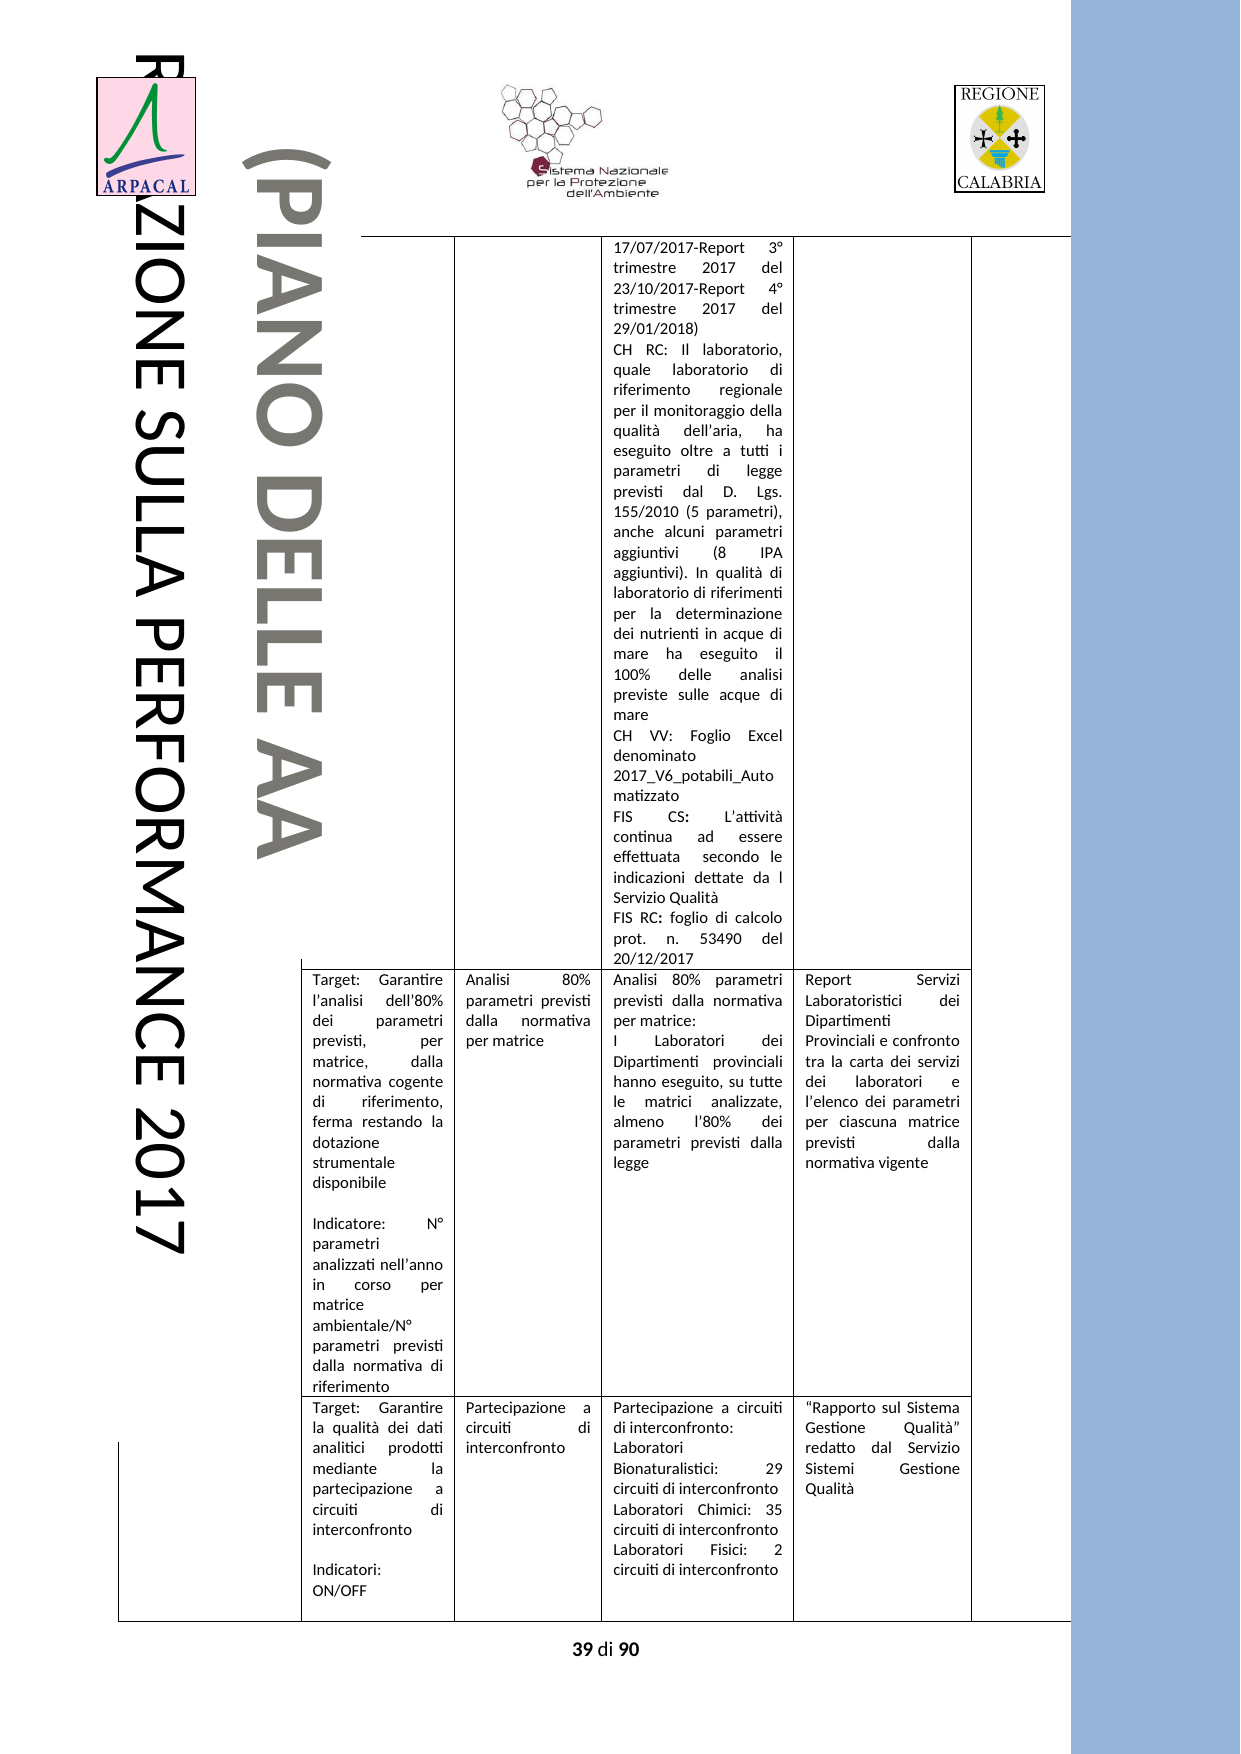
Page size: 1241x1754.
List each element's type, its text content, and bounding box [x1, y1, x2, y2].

table_cell 17/07/2017-Report 3° trimestre 2017 del 23/10/2017-Report 4° trimestre 2017 del 29/01/2018) CH RC: Il laboratorio, quale laboratorio di riferimento regionale per il monitoraggio della qualità dell’aria, ha eseguito oltre a tutti i parametri di legge previsti dal D. Lgs. 155/2010 (5 parametri), anche alcuni parametri aggiuntivi (8 IPA aggiuntivi). In qualità di laboratorio di riferimenti per la determinazione dei nutrienti in acque di mare ha eseguito il 100% delle analisi previste sulle acque di mare CH VV: Foglio Excel denominato 2017_V6_potabili_Automatizzato FIS CS: L’attività continua ad essere effettuata secondo le indicazioni dettate da l Servizio Qualità FIS RC: foglio di calcolo prot. n. 53490 del 20/12/2017 [602, 237, 793, 968]
table_cell 1.1.8 Garantire, ottimizzandola, l’attività di CONTROLLO ANALITICO [119, 959, 301, 1621]
table_cell Analisi 80% parametri previsti dalla normativa per matrice: I Laboratori dei Dipartimenti provinciali hanno eseguito, su tutte le matrici analizzate, almeno l’80% dei parametri previsti dalla legge [602, 970, 793, 1396]
table_cell Report Servizi Laboratoristici dei Dipartimenti Provinciali e confronto tra la carta dei servizi dei laboratori e l’elenco dei parametri per ciascuna matrice previsti dalla normativa vigente [794, 970, 971, 1396]
table_cell Partecipazione a circuiti di interconfronto: Laboratori Bionaturalistici: 29 circuiti di interconfronto Laboratori Chimici: 35 circuiti di interconfronto Laboratori Fisici: 2 circuiti di interconfronto [602, 1397, 793, 1621]
table_cell Partecipazione a circuiti di interconfronto [455, 1397, 601, 1621]
table_cell “Rapporto sul Sistema Gestione Qualità” redatto dal Servizio Sistemi Gestione Qualità [794, 1397, 971, 1621]
table_cell Target: Implementare il monitoraggio dei tempi di risposta delle prestazioni analitiche Indicatore: ON/OFF [302, 237, 454, 968]
table_cell [455, 237, 601, 968]
table_cell [794, 237, 971, 968]
table_cell Target: Garantire l’analisi dell’80% dei parametri previsti, per matrice, dalla normativa cogente di riferimento, ferma restando la dotazione strumentale disponibile Indicatore: N° parametri analizzati nell’anno in corso per matrice ambientale/N° parametri previsti dalla normativa di riferimento [302, 970, 454, 1396]
table_cell Analisi 80% parametri previsti dalla normativa per matrice [455, 970, 601, 1396]
table_cell Target: Garantire la qualità dei dati analitici prodotti mediante la partecipazione a circuiti di interconfronto Indicatori: ON/OFF [302, 1397, 454, 1621]
table_cell [972, 237, 1071, 1621]
